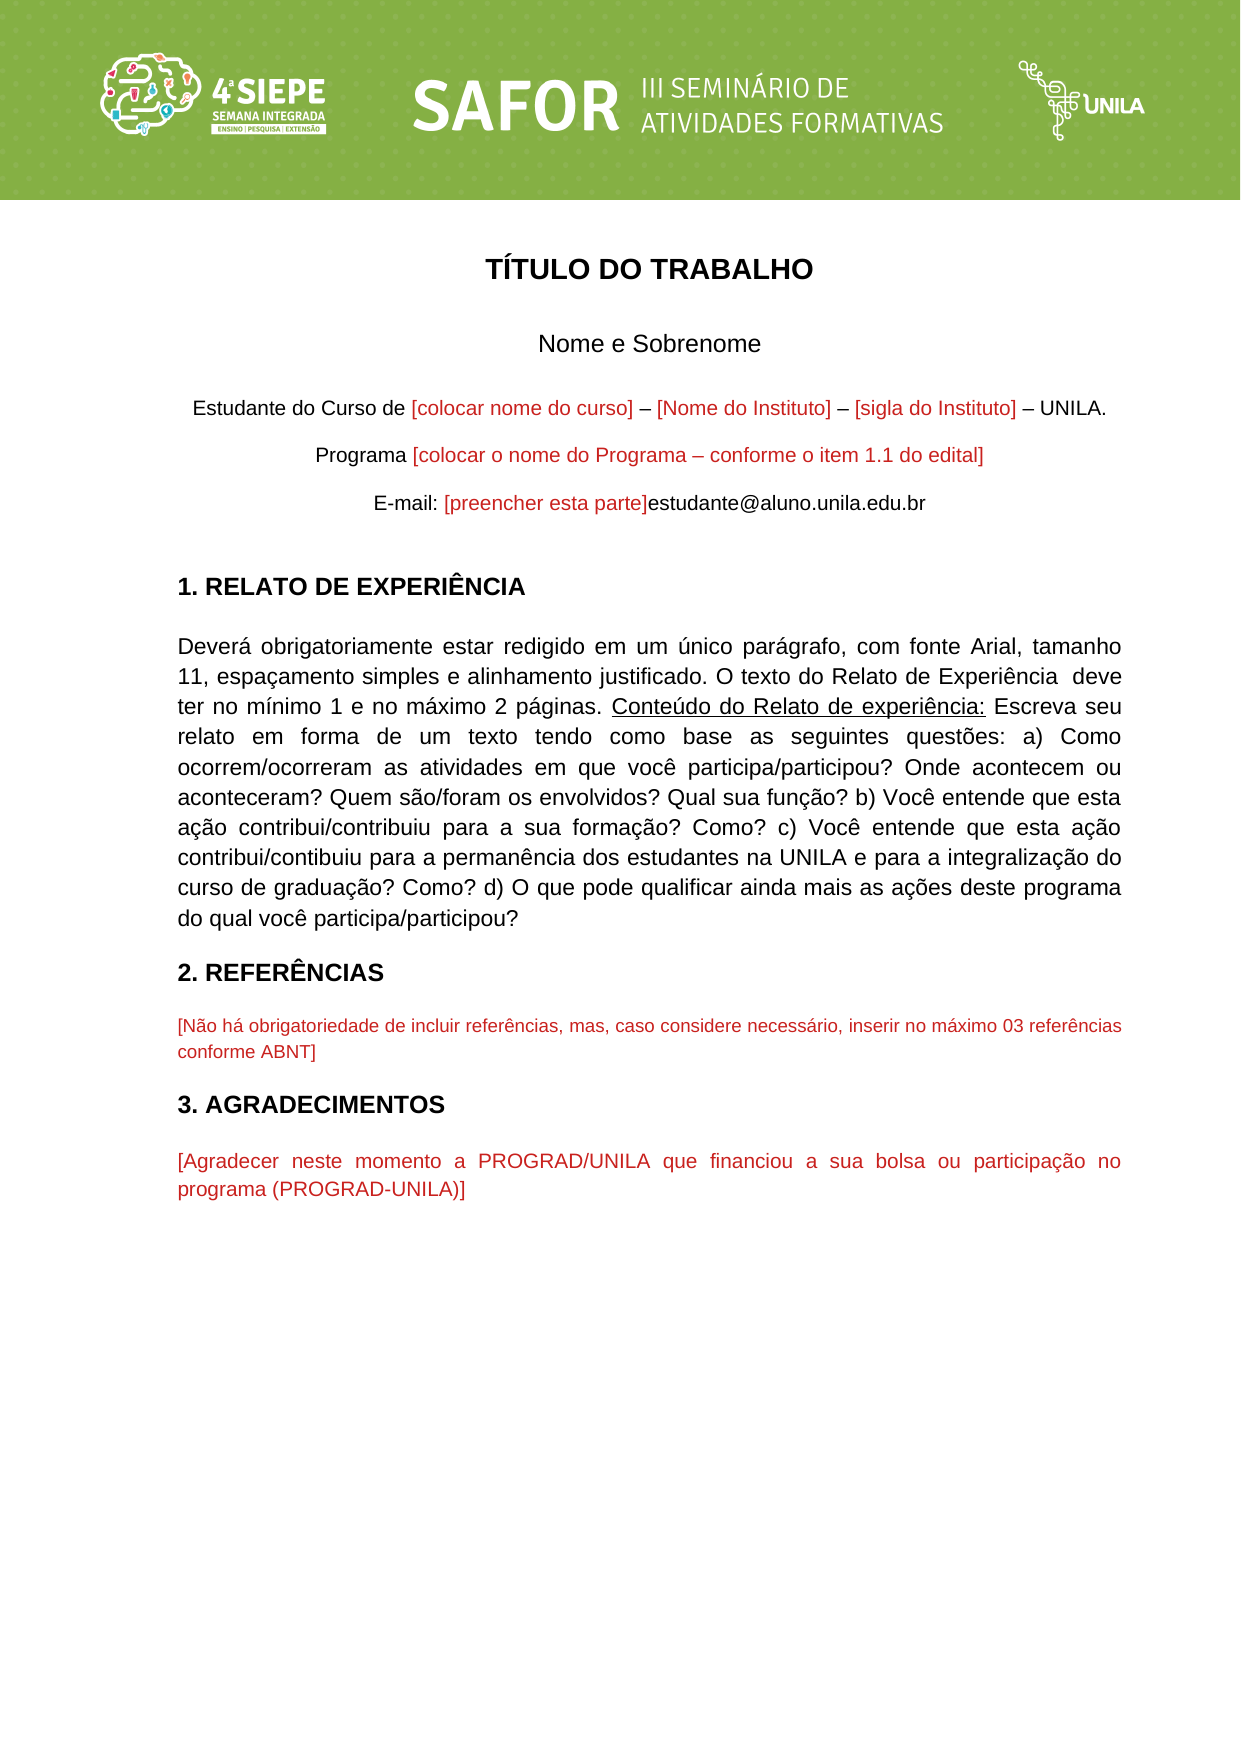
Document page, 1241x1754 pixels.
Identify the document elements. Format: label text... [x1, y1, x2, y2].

text [Agradecer neste momento a PROGRAD/UNILA que financiou a sua bolsa ou participação no programa (PROGRAD-UNILA)] [177, 1148, 1122, 1201]
text 3. AGRADECIMENTOS [177, 1090, 1122, 1119]
text Estudante do Curso de [colocar nome do curso] – [Nome do Instituto] – [sigla do Instituto] – UNILA. [177, 395, 1122, 419]
text Programa [colocar o nome do Programa – conforme o item 1.1 do edital] [177, 443, 1122, 467]
text Deverá obrigatoriamente estar redigido em um único parágrafo, com fonte Arial, tamanho 11, espaçamento simples e alinhamento justificado. O texto do Relato de Experiência deve ter no mínimo 1 e no máximo 2 páginas. Conteúdo do Relato de experiência: Escreva seu relato em forma de um texto tendo como base as seguintes questões: a) Como ocorrem/ocorreram as atividades em que você participa/participou? Onde acontecem ou aconteceram? Quem são/foram os envolvidos? Qual sua função? b) Você entende que esta ação contribui/contribuiu para a sua formação? Como? c) Você entende que esta ação contribui/contibuiu para a permanência dos estudantes na UNILA e para a integralização do curso de graduação? Como? d) O que pode qualificar ainda mais as ações deste programa do qual você participa/participou? [177, 633, 1122, 931]
text Nome e Sobrenome [177, 329, 1122, 358]
picture [0, 0, 1241, 200]
text TÍTULO DO TRABALHO [177, 252, 1122, 286]
text E-mail: [preencher esta parte]estudante@aluno.unila.edu.br [177, 491, 1122, 515]
text [Não há obrigatoriedade de incluir referências, mas, caso considere necessário, inserir no máximo 03 referências conforme ABNT] [177, 1015, 1122, 1062]
text 2. REFERÊNCIAS [177, 958, 1122, 987]
text 1. RELATO DE EXPERIÊNCIA [177, 572, 1122, 601]
